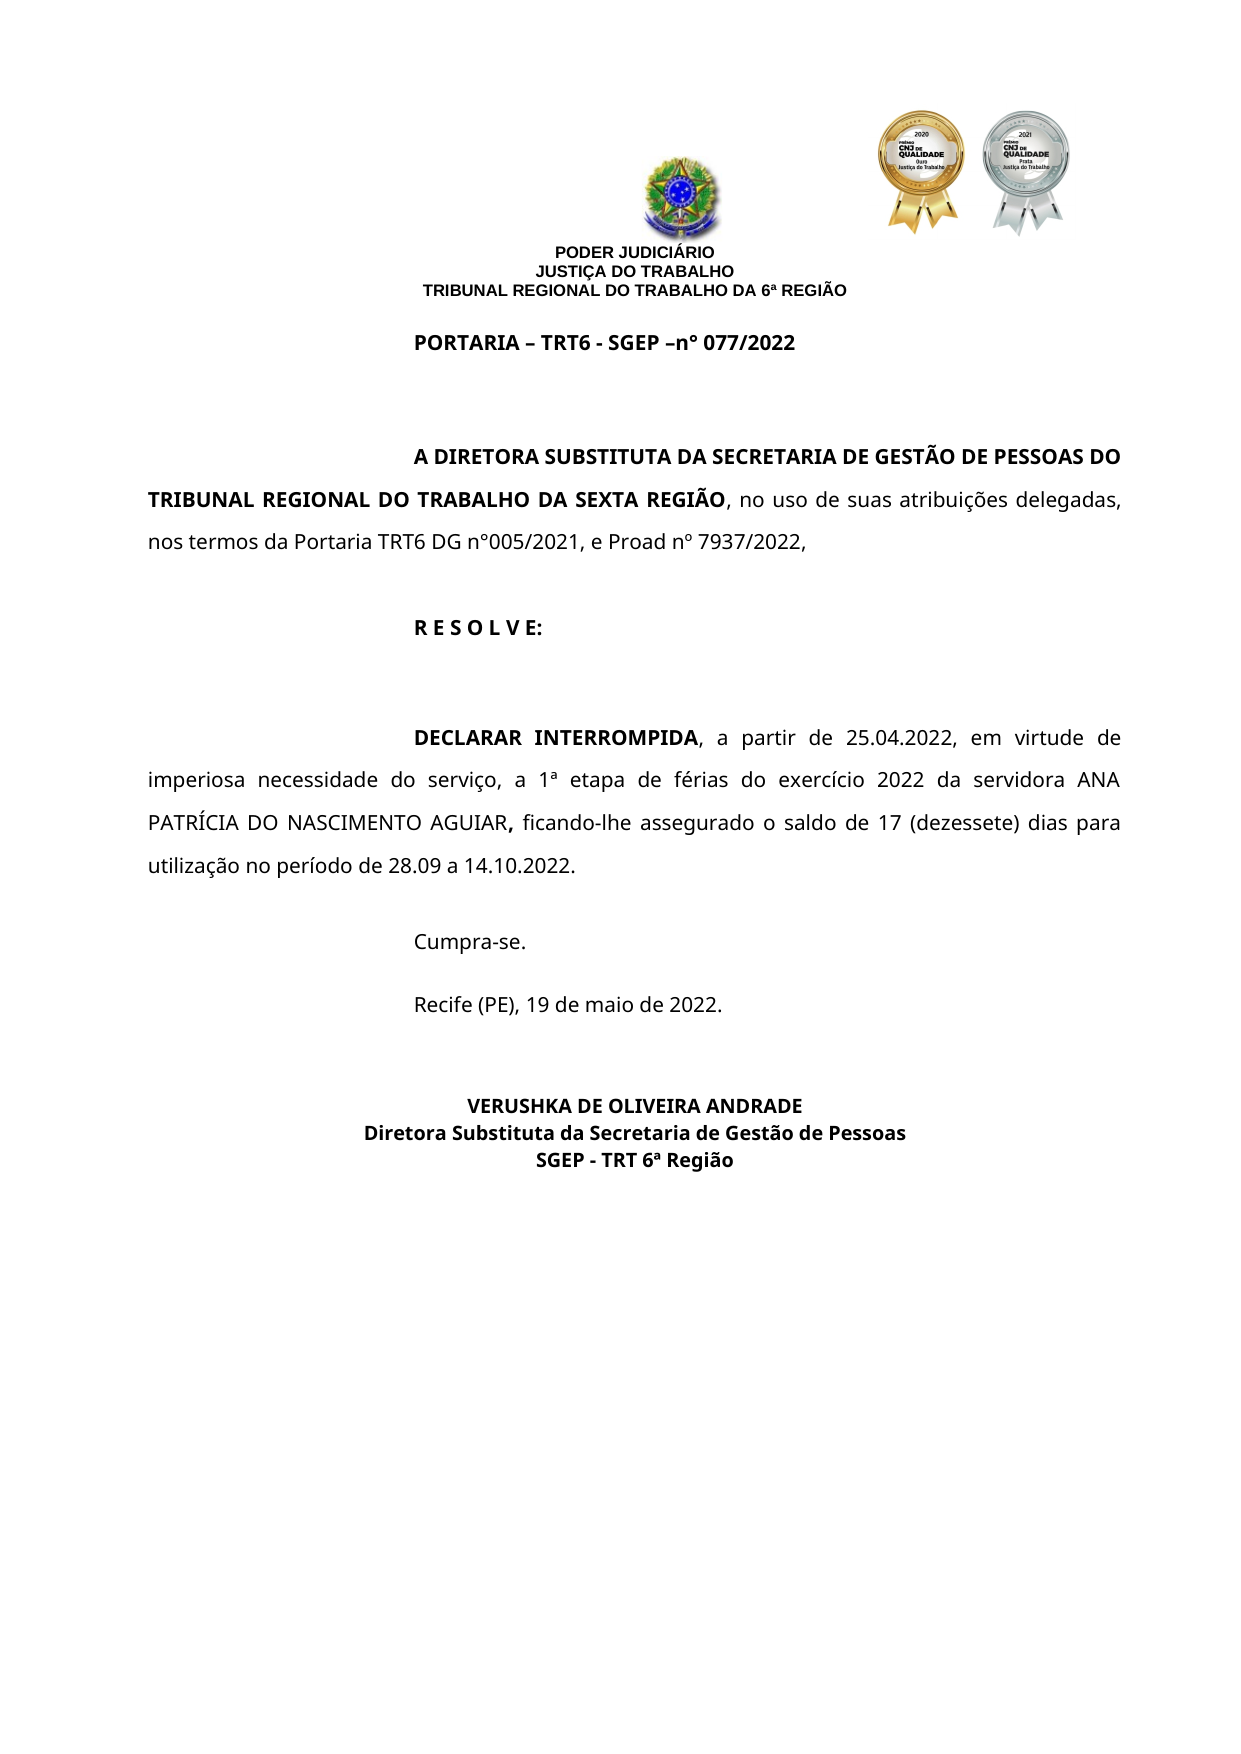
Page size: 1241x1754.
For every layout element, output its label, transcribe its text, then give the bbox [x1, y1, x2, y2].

picture [641, 156, 723, 243]
text A DIRETORA SUBSTITUTA DA SECRETARIA DE GESTÃO DE PESSOAS DO TRIBUNAL REGIONAL DO TRABALHO DA SEXTA REGIÃO, no uso de suas atribuições delegadas, nos termos da Portaria TRT6 DG n°005/2021, e Proad nº 7937/2022, [148, 442, 1122, 556]
text R E S O L V E: [148, 613, 1122, 641]
text VERUSHKA DE OLIVEIRA ANDRADE [148, 1092, 1122, 1119]
text DECLARAR INTERROMPIDA, a partir de 25.04.2022, em virtude de imperiosa necessidade do serviço, a 1ª etapa de férias do exercício 2022 da servidora ANA PATRÍCIA DO NASCIMENTO AGUIAR, ficando-lhe assegurado o saldo de 17 (dezessete) dias para utilização no período de 28.09 a 14.10.2022. [148, 723, 1122, 879]
text TRIBUNAL REGIONAL DO TRABALHO DA 6ª REGIÃO [148, 281, 1122, 300]
text Diretora Substituta da Secretaria de Gestão de Pessoas [148, 1119, 1122, 1146]
text SGEP - TRT 6ª Região [148, 1146, 1122, 1173]
text PORTARIA – TRT6 - SGEP –n° 077/2022 [148, 319, 1122, 357]
text Recife (PE), 19 de maio de 2022. [148, 981, 1122, 1018]
text Cumpra-se. [148, 918, 1122, 956]
text JUSTIÇA DO TRABALHO [148, 262, 1122, 281]
text PODER JUDICIÁRIO [148, 243, 1122, 262]
